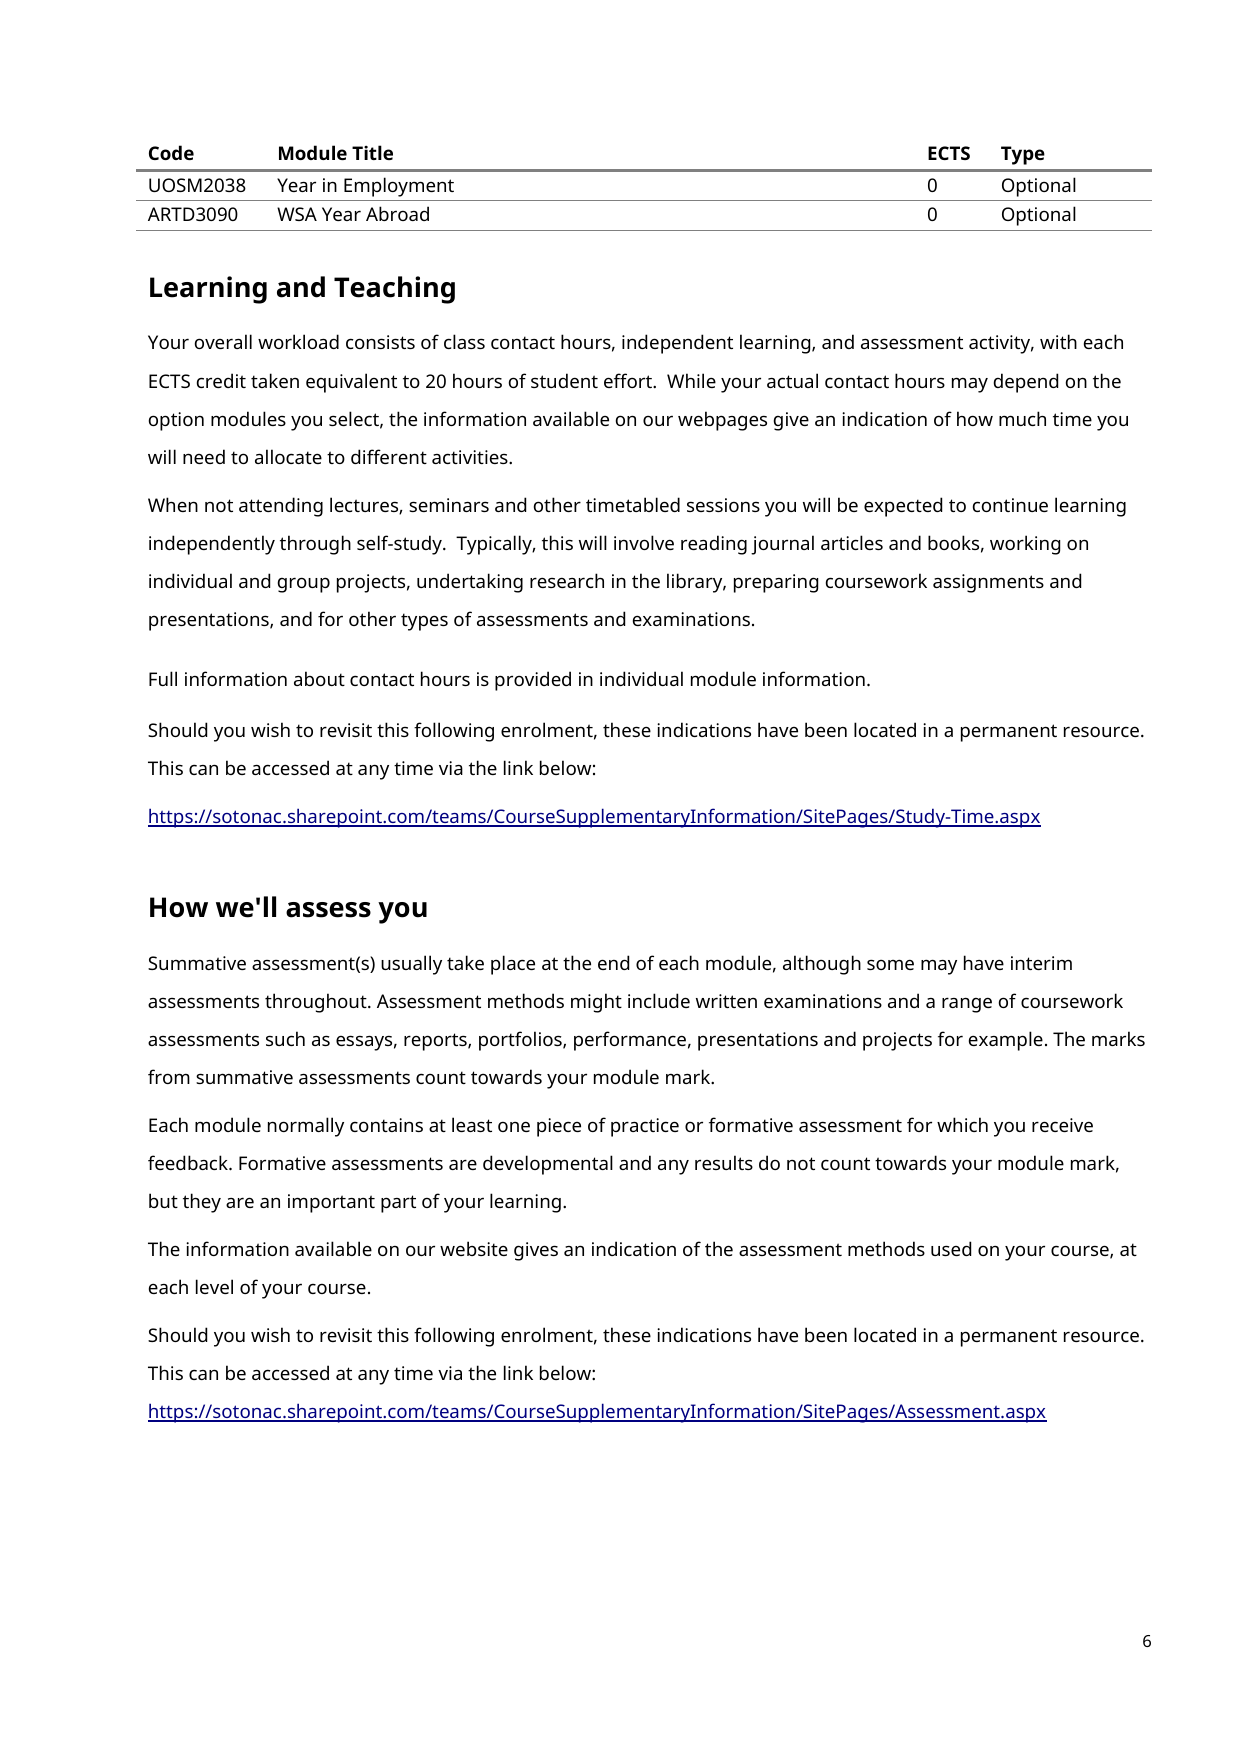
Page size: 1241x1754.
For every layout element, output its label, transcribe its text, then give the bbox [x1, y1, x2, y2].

text Each module normally contains at least one piece of practice or formative assessment for which you receive feedback. Formative assessments are developmental and any results do not count towards your module mark, but they are an important part of your learning. [148, 1112, 1152, 1214]
table_cell 0 [916, 172, 989, 200]
subtitle Learning and Teaching [148, 268, 1152, 305]
table_cell 0 [916, 201, 989, 229]
text https://sotonac.sharepoint.com/teams/CourseSupplementaryInformation/SitePages/Study-Time.aspx [148, 803, 1152, 829]
table_cell Code [136, 141, 266, 169]
table_cell Type [989, 141, 1152, 169]
text The information available on our website gives an indication of the assessment methods used on your course, at each level of your course. [148, 1236, 1152, 1300]
table_cell Year in Employment [266, 172, 916, 200]
text When not attending lectures, seminars and other timetabled sessions you will be expected to continue learning independently through self-study. Typically, this will involve reading journal articles and books, working on individual and group projects, undertaking research in the library, preparing coursework assignments and presentations, and for other types of assessments and examinations. [148, 492, 1152, 632]
table_cell ARTD3090 [136, 201, 266, 229]
table_cell Optional [989, 201, 1152, 229]
text Full information about contact hours is provided in individual module information. [148, 667, 1152, 692]
table_cell Optional [989, 172, 1152, 200]
table_cell WSA Year Abroad [266, 201, 916, 229]
subtitle How we'll assess you [148, 888, 1152, 925]
table_cell ECTS [916, 141, 989, 169]
text Your overall workload consists of class contact hours, independent learning, and assessment activity, with each ECTS credit taken equivalent to 20 hours of student effort. While your actual contact hours may depend on the option modules you select, the information available on our webpages give an indication of how much time you will need to allocate to different activities. [148, 330, 1152, 470]
table_cell Module Title [266, 141, 916, 169]
text Should you wish to revisit this following enrolment, these indications have been located in a permanent resource. This can be accessed at any time via the link below: [148, 717, 1152, 781]
text Should you wish to revisit this following enrolment, these indications have been located in a permanent resource. This can be accessed at any time via the link below: https://sotonac.sharepoint.com/teams/CourseSupplementaryInformation/SitePages/Assessment.aspx [148, 1322, 1152, 1424]
text Summative assessment(s) usually take place at the end of each module, although some may have interim assessments throughout. Assessment methods might include written examinations and a range of coursework assessments such as essays, reports, portfolios, performance, presentations and projects for example. The marks from summative assessments count towards your module mark. [148, 950, 1152, 1090]
table_cell UOSM2038 [136, 172, 266, 200]
table_cell [136, 99, 1152, 141]
